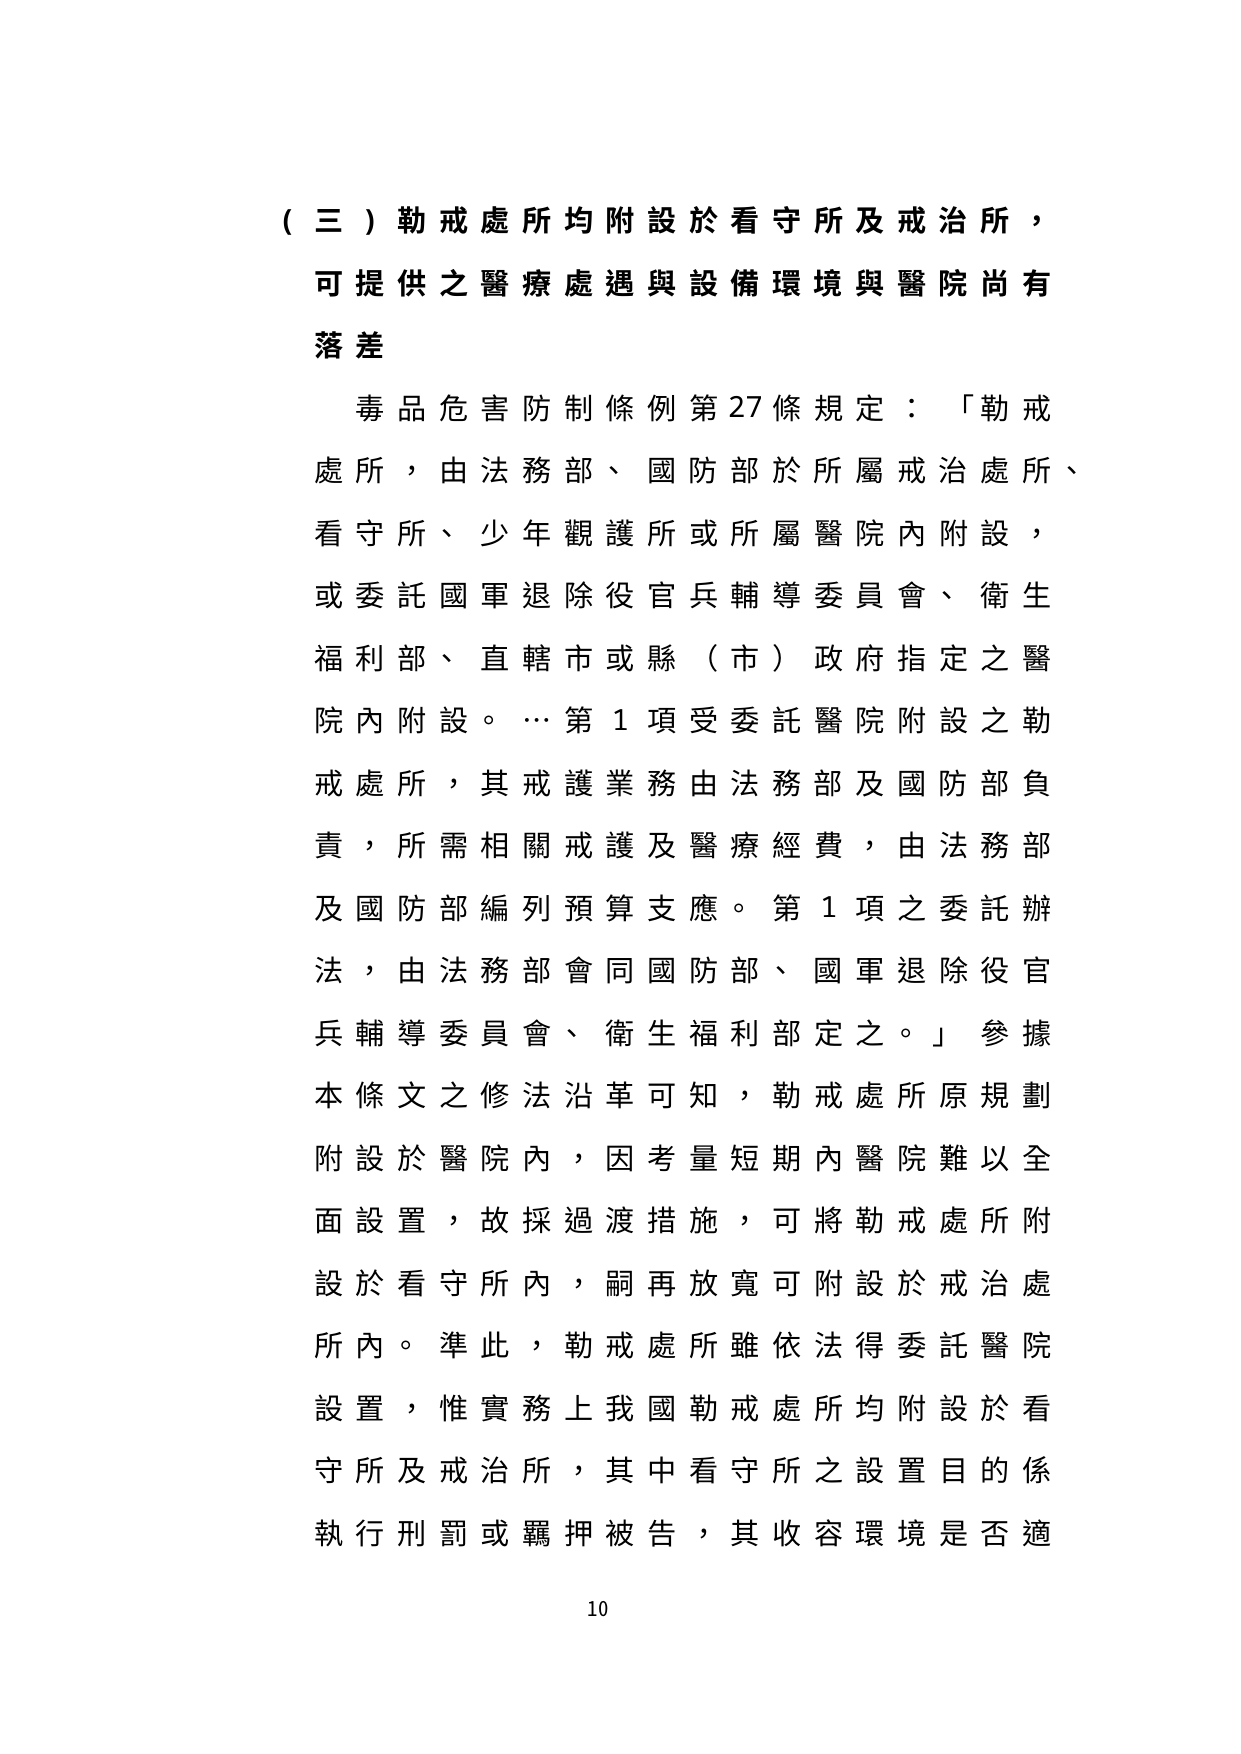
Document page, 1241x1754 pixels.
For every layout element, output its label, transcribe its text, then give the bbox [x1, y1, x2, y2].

text 毒品危害防制條例第27條規定：「勒戒處所，由法務部、國防部於所屬戒治處所、看守所、少年觀護所或所屬醫院內附設，或委託國軍退除役官兵輔導委員會、衛生福利部、直轄市或縣（市）政府指定之醫院內附設。…第1項受委託醫院附設之勒戒處所，其戒護業務由法務部及國防部負責，所需相關戒護及醫療經費，由法務部及國防部編列預算支應。第1項之委託辦法，由法務部會同國防部、國軍退除役官兵輔導委員會、衛生福利部定之。」參據本條文之修法沿革可知，勒戒處所原規劃附設於醫院內，因考量短期內醫院難以全面設置，故採過渡措施，可將勒戒處所附設於看守所內，嗣再放寬可附設於戒治處所內。準此，勒戒處所雖依法得委託醫院設置，惟實務上我國勒戒處所均附設於看守所及戒治所，其中看守所之設置目的係執行刑罰或羈押被告，其收容環境是否適合視為「病患」之毒品施用者，容有檢討空間，且相關設備環境與醫療機構相較恐有所落差。 [271, 365, 1058, 1552]
text (三)勒戒處所均附設於看守所及戒治所，可提供之醫療處遇與設備環境與醫院尚有落差 [242, 177, 1058, 365]
